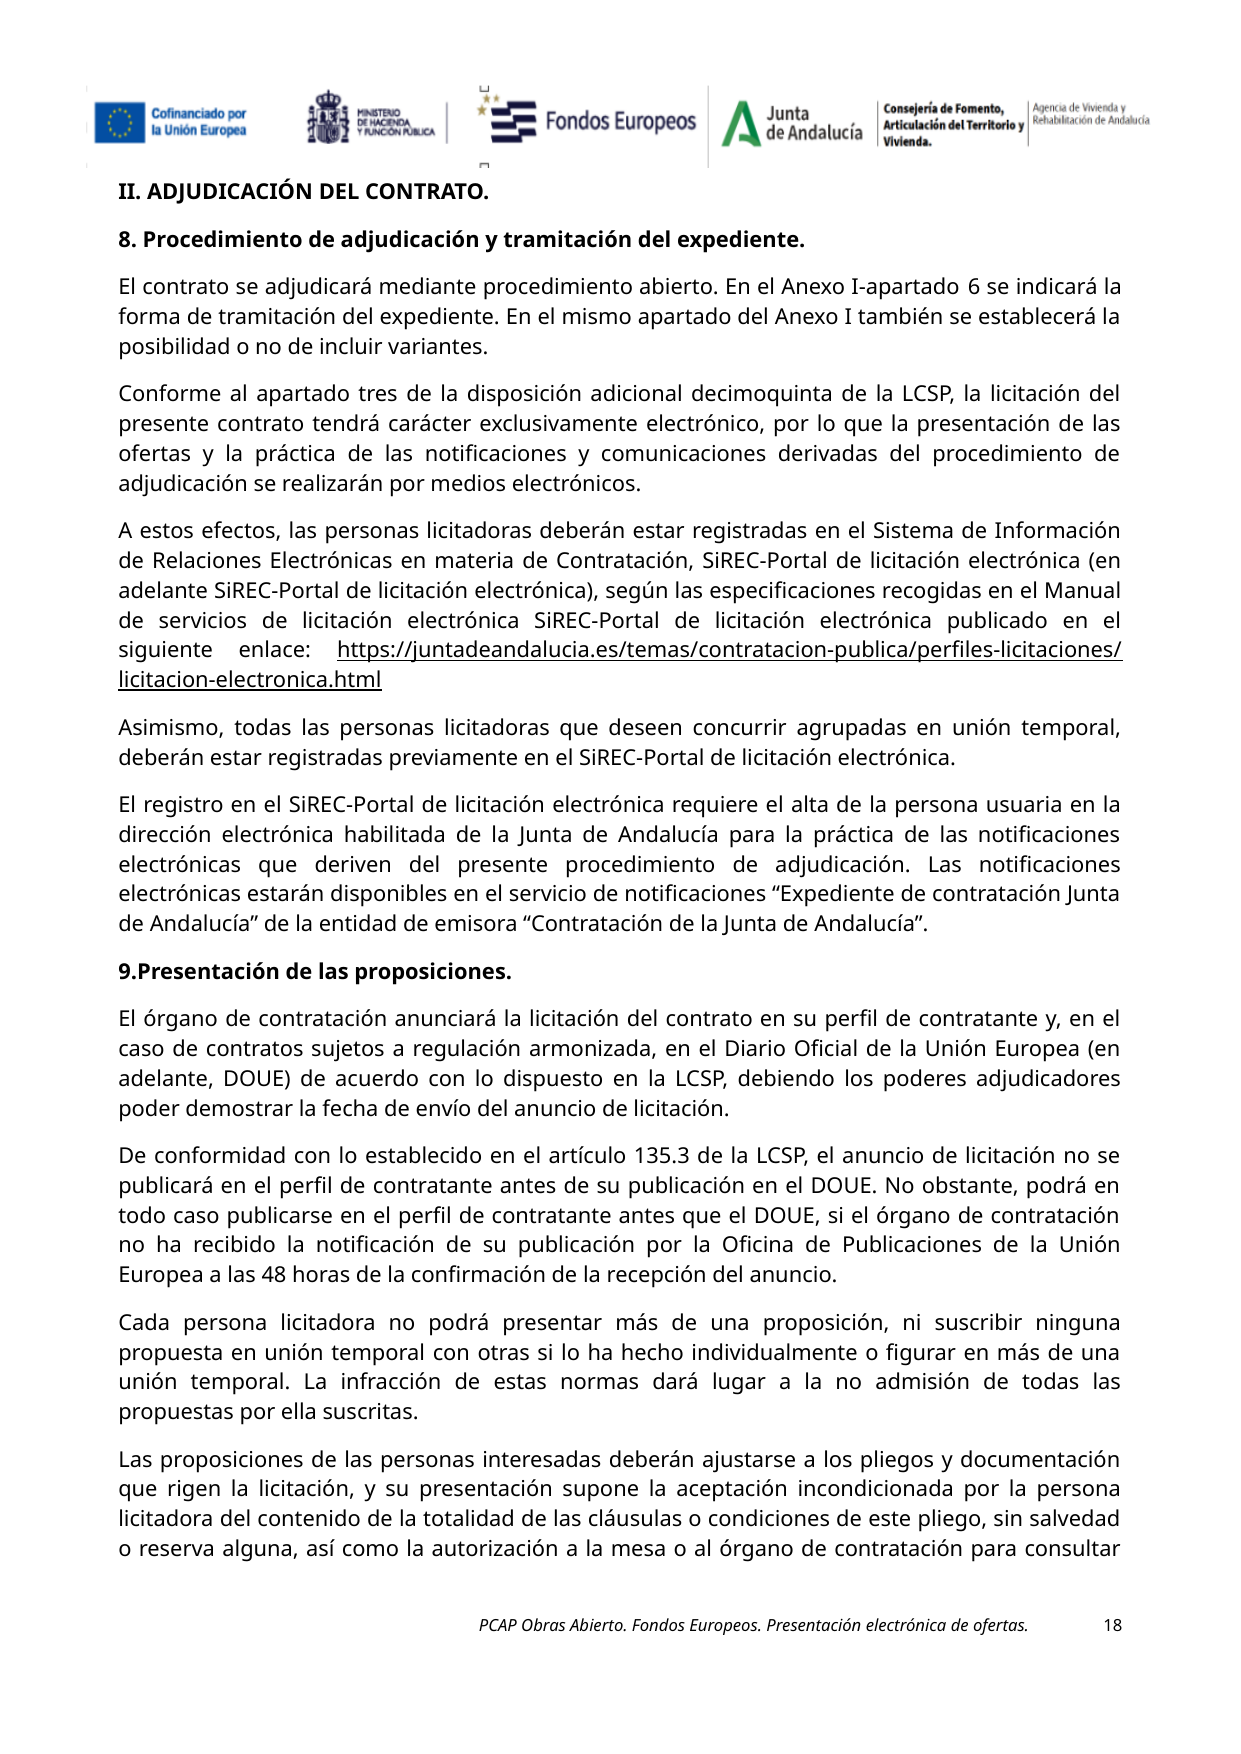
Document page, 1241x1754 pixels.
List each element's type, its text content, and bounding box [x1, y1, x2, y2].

subtitle II. ADJUDICACIÓN DEL CONTRATO. [118, 176, 1122, 206]
text A estos efectos, las personas licitadoras deberán estar registradas en el Sistema de Información de Relaciones Electrónicas en materia de Contratación, SiREC-Portal de licitación electrónica (en adelante SiREC-Portal de licitación electrónica), según las especificaciones recogidas en el Manual de servicios de licitación electrónica SiREC-Portal de licitación electrónica publicado en el siguiente enlace: https://juntadeandalucia.es/temas/contratacion-publica/perfiles-licitaciones/licitacion-electronica.html [118, 515, 1122, 694]
text El registro en el SiREC-Portal de licitación electrónica requiere el alta de la persona usuaria en la dirección electrónica habilitada de la Junta de Andalucía para la práctica de las notificaciones electrónicas que deriven del presente procedimiento de adjudicación. Las notificaciones electrónicas estarán disponibles en el servicio de notificaciones “Expediente de contratación Junta de Andalucía” de la entidad de emisora “Contratación de la Junta de Andalucía”. [118, 789, 1122, 938]
text Cada persona licitadora no podrá presentar más de una proposición, ni suscribir ninguna propuesta en unión temporal con otras si lo ha hecho individualmente o figurar en más de una unión temporal. La infracción de estas normas dará lugar a la no admisión de todas las propuestas por ella suscritas. [118, 1307, 1122, 1426]
text De conformidad con lo establecido en el artículo 135.3 de la LCSP, el anuncio de licitación no se publicará en el perfil de contratante antes de su publicación en el DOUE. No obstante, podrá en todo caso publicarse en el perfil de contratante antes que el DOUE, si el órgano de contratación no ha recibido la notificación de su publicación por la Oficina de Publicaciones de la Unión Europea a las 48 horas de la confirmación de la recepción del anuncio. [118, 1140, 1122, 1289]
text Asimismo, todas las personas licitadoras que deseen concurrir agrupadas en unión temporal, deberán estar registradas previamente en el SiREC-Portal de licitación electrónica. [118, 712, 1122, 771]
text El contrato se adjudicará mediante procedimiento abierto. En el Anexo I-apartado 6 se indicará la forma de tramitación del expediente. En el mismo apartado del Anexo I también se establecerá la posibilidad o no de incluir variantes. [118, 271, 1122, 361]
subtitle 8. Procedimiento de adjudicación y tramitación del expediente. [118, 224, 1122, 254]
picture [86, 81, 1164, 168]
text El órgano de contratación anunciará la licitación del contrato en su perfil de contratante y, en el caso de contratos sujetos a regulación armonizada, en el Diario Oficial de la Unión Europea (en adelante, DOUE) de acuerdo con lo dispuesto en la LCSP, debiendo los poderes adjudicadores poder demostrar la fecha de envío del anuncio de licitación. [118, 1003, 1122, 1122]
text Las proposiciones de las personas interesadas deberán ajustarse a los pliegos y documentación que rigen la licitación, y su presentación supone la aceptación incondicionada por la persona licitadora del contenido de la totalidad de las cláusulas o condiciones de este pliego, sin salvedad o reserva alguna, así como la autorización a la mesa o al órgano de contratación para consultar [118, 1444, 1122, 1563]
subtitle 9.Presentación de las proposiciones. [118, 956, 1122, 986]
text Conforme al apartado tres de la disposición adicional decimoquinta de la LCSP, la licitación del presente contrato tendrá carácter exclusivamente electrónico, por lo que la presentación de las ofertas y la práctica de las notificaciones y comunicaciones derivadas del procedimiento de adjudicación se realizarán por medios electrónicos. [118, 378, 1122, 498]
